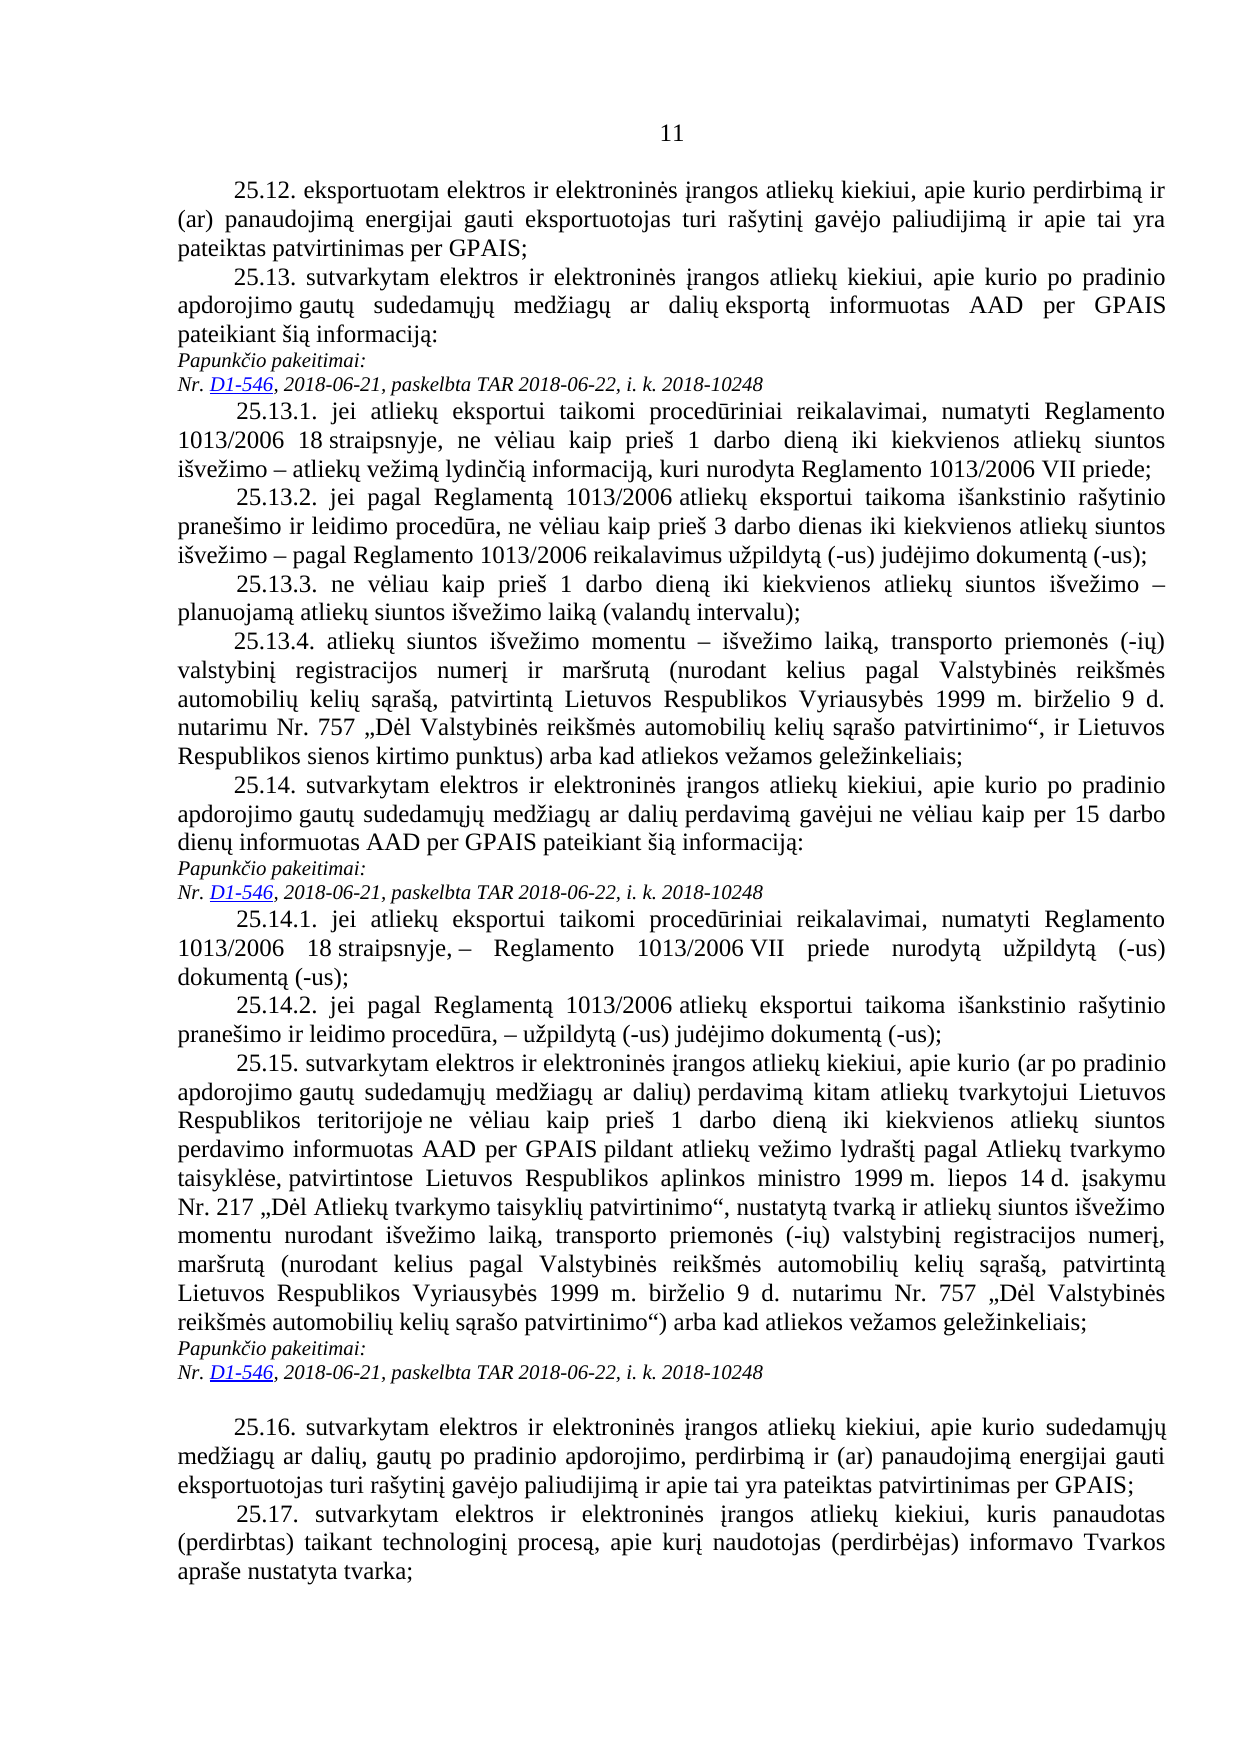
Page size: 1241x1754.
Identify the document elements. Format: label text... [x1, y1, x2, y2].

text Papunkčio pakeitimai: [177, 348, 1166, 372]
text Papunkčio pakeitimai: [177, 1336, 1166, 1360]
text 25.12. eksportuotam elektros ir elektroninės įrangos atliekų kiekiui, apie kurio perdirbimą ir (ar) panaudojimą energijai gauti eksportuotojas turi rašytinį gavėjo paliudijimą ir apie tai yra pateiktas patvirtinimas per GPAIS; [177, 176, 1166, 262]
text 25.13.2. jei pagal Reglamentą 1013/2006 atliekų eksportui taikoma išankstinio rašytinio pranešimo ir leidimo procedūra, ne vėliau kaip prieš 3 darbo dienas iki kiekvienos atliekų siuntos išvežimo – pagal Reglamento 1013/2006 reikalavimus užpildytą (-us) judėjimo dokumentą (-us); [177, 482, 1166, 569]
text 25.15. sutvarkytam elektros ir elektroninės įrangos atliekų kiekiui, apie kurio (ar po pradinio apdorojimo gautų sudedamųjų medžiagų ar dalių) perdavimą kitam atliekų tvarkytojui Lietuvos Respublikos teritorijoje ne vėliau kaip prieš 1 darbo dieną iki kiekvienos atliekų siuntos perdavimo informuotas AAD per GPAIS pildant atliekų vežimo lydraštį pagal Atliekų tvarkymo taisyklėse, patvirtintose Lietuvos Respublikos aplinkos ministro 1999 m. liepos 14 d. įsakymu Nr. 217 „Dėl Atliekų tvarkymo taisyklių patvirtinimo“, nustatytą tvarką ir atliekų siuntos išvežimo momentu nurodant išvežimo laiką, transporto priemonės (-ių) valstybinį registracijos numerį, maršrutą (nurodant kelius pagal Valstybinės reikšmės automobilių kelių sąrašą, patvirtintą Lietuvos Respublikos Vyriausybės 1999 m. birželio 9 d. nutarimu Nr. 757 „Dėl Valstybinės reikšmės automobilių kelių sąrašo patvirtinimo“) arba kad atliekos vežamos geležinkeliais; [177, 1048, 1166, 1336]
text Nr. D1-546, 2018-06-21, paskelbta TAR 2018-06-22, i. k. 2018-10248 [177, 880, 1166, 904]
text 25.17. sutvarkytam elektros ir elektroninės įrangos atliekų kiekiui, kuris panaudotas (perdirbtas) taikant technologinį procesą, apie kurį naudotojas (perdirbėjas) informavo Tvarkos apraše nustatyta tvarka; [177, 1499, 1166, 1585]
text Papunkčio pakeitimai: [177, 856, 1166, 880]
text 25.14. sutvarkytam elektros ir elektroninės įrangos atliekų kiekiui, apie kurio po pradinio apdorojimo gautų sudedamųjų medžiagų ar dalių perdavimą gavėjui ne vėliau kaip per 15 darbo dienų informuotas AAD per GPAIS pateikiant šią informaciją: [177, 770, 1166, 856]
text Nr. D1-546, 2018-06-21, paskelbta TAR 2018-06-22, i. k. 2018-10248 [177, 1360, 1166, 1384]
text 25.13.3. ne vėliau kaip prieš 1 darbo dieną iki kiekvienos atliekų siuntos išvežimo –planuojamą atliekų siuntos išvežimo laiką (valandų intervalu); [177, 569, 1166, 626]
text 25.14.2. jei pagal Reglamentą 1013/2006 atliekų eksportui taikoma išankstinio rašytinio pranešimo ir leidimo procedūra, – užpildytą (-us) judėjimo dokumentą (-us); [177, 991, 1166, 1048]
text 25.16. sutvarkytam elektros ir elektroninės įrangos atliekų kiekiui, apie kurio sudedamųjų medžiagų ar dalių, gautų po pradinio apdorojimo, perdirbimą ir (ar) panaudojimą energijai gauti eksportuotojas turi rašytinį gavėjo paliudijimą ir apie tai yra pateiktas patvirtinimas per GPAIS; [177, 1412, 1166, 1499]
text 25.13.1. jei atliekų eksportui taikomi procedūriniai reikalavimai, numatyti Reglamento 1013/2006 18 straipsnyje, ne vėliau kaip prieš 1 darbo dieną iki kiekvienos atliekų siuntos išvežimo – atliekų vežimą lydinčią informaciją, kuri nurodyta Reglamento 1013/2006 VII priede; [177, 396, 1166, 482]
text 25.14.1. jei atliekų eksportui taikomi procedūriniai reikalavimai, numatyti Reglamento 1013/2006 18 straipsnyje, – Reglamento 1013/2006 VII priede nurodytą užpildytą (-us) dokumentą (-us); [177, 904, 1166, 991]
text Nr. D1-546, 2018-06-21, paskelbta TAR 2018-06-22, i. k. 2018-10248 [177, 372, 1166, 396]
text 25.13. sutvarkytam elektros ir elektroninės įrangos atliekų kiekiui, apie kurio po pradinio apdorojimo gautų sudedamųjų medžiagų ar dalių eksportą informuotas AAD per GPAIS pateikiant šią informaciją: [177, 262, 1166, 348]
text 25.13.4. atliekų siuntos išvežimo momentu – išvežimo laiką, transporto priemonės (-ių) valstybinį registracijos numerį ir maršrutą (nurodant kelius pagal Valstybinės reikšmės automobilių kelių sąrašą, patvirtintą Lietuvos Respublikos Vyriausybės 1999 m. birželio 9 d. nutarimu Nr. 757 „Dėl Valstybinės reikšmės automobilių kelių sąrašo patvirtinimo“, ir Lietuvos Respublikos sienos kirtimo punktus) arba kad atliekos vežamos geležinkeliais; [177, 626, 1166, 770]
